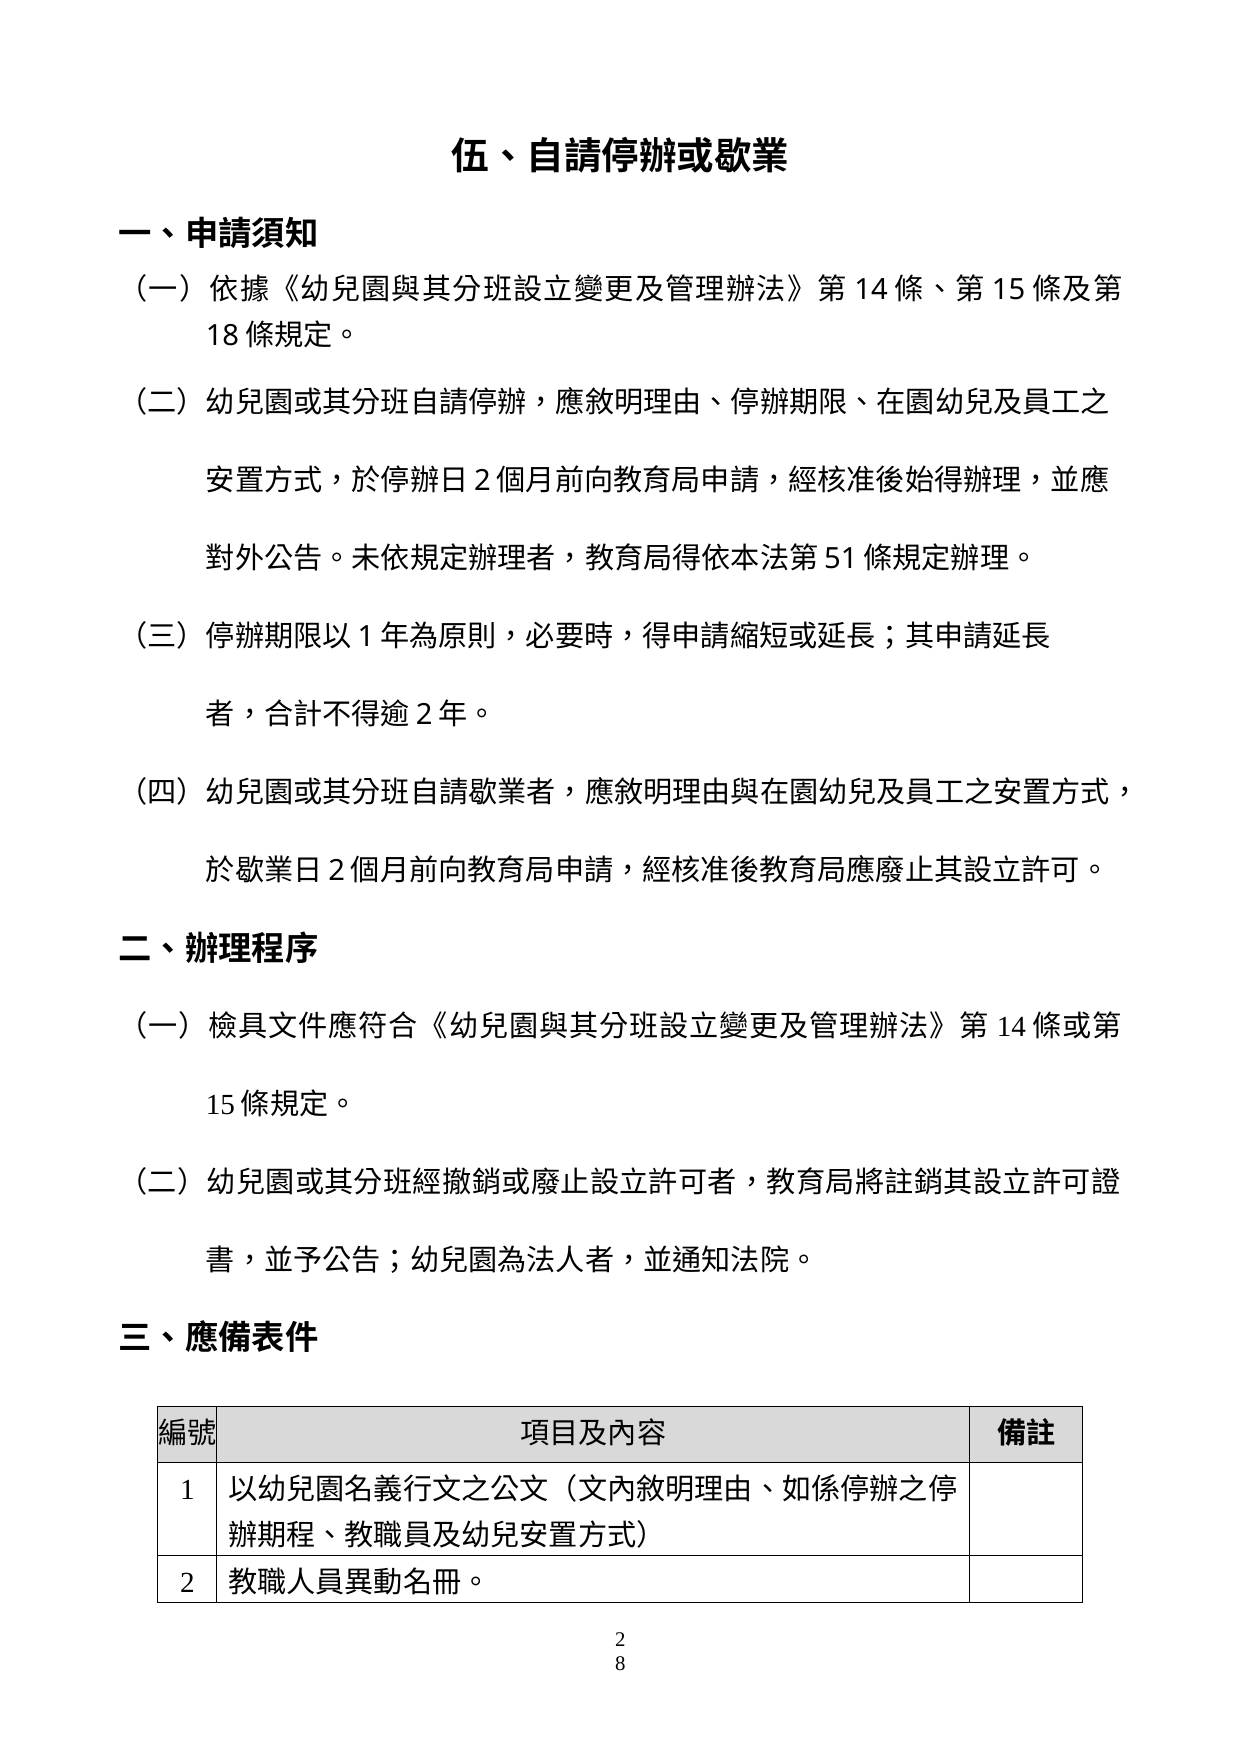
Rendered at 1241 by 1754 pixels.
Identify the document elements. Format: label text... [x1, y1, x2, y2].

text 三、應備表件 [118, 1289, 1122, 1367]
text 二、辦理程序 [118, 900, 1122, 978]
text （三）停辦期限以1年為原則，必要時，得申請縮短或延長；其申請延長 者，合計不得逾2年。 [118, 588, 1122, 744]
table_header 項目及內容 [217, 1407, 969, 1462]
text （二）幼兒園或其分班經撤銷或廢止設立許可者，教育局將註銷其設立許可證書，並予公告；幼兒園為法人者，並通知法院。 [118, 1133, 1122, 1289]
text （二）幼兒園或其分班自請停辦，應敘明理由、停辦期限、在園幼兒及員工之安置方式，於停辦日2個月前向教育局申請，經核准後始得辦理，並應對外公告。未依規定辦理者，教育局得依本法第51條規定辦理。 [118, 354, 1122, 588]
table_cell [970, 1556, 1082, 1602]
table_cell 2 [158, 1556, 216, 1602]
text （一）檢具文件應符合《幼兒園與其分班設立變更及管理辦法》第14條或第15條規定。 [118, 978, 1122, 1133]
table_cell 1 [158, 1463, 216, 1555]
table_header 編號 [158, 1407, 216, 1462]
table_cell [970, 1463, 1082, 1555]
text 伍、自請停辦或歇業 [118, 107, 1122, 185]
table_cell 以幼兒園名義行文之公文（文內敘明理由、如係停辦之停辦期程、教職員及幼兒安置方式） [217, 1463, 969, 1555]
text （一）依據《幼兒園與其分班設立變更及管理辦法》第14條、第15條及第18條規定。 [118, 263, 1122, 354]
table_header 備註 [970, 1407, 1082, 1462]
table_cell 教職人員異動名冊。 [217, 1556, 969, 1602]
text （四）幼兒園或其分班自請歇業者，應敘明理由與在園幼兒及員工之安置方式，於歇業日2個月前向教育局申請，經核准後教育局應廢止其設立許可。 [118, 744, 1122, 900]
text 一、申請須知 [118, 185, 1122, 263]
